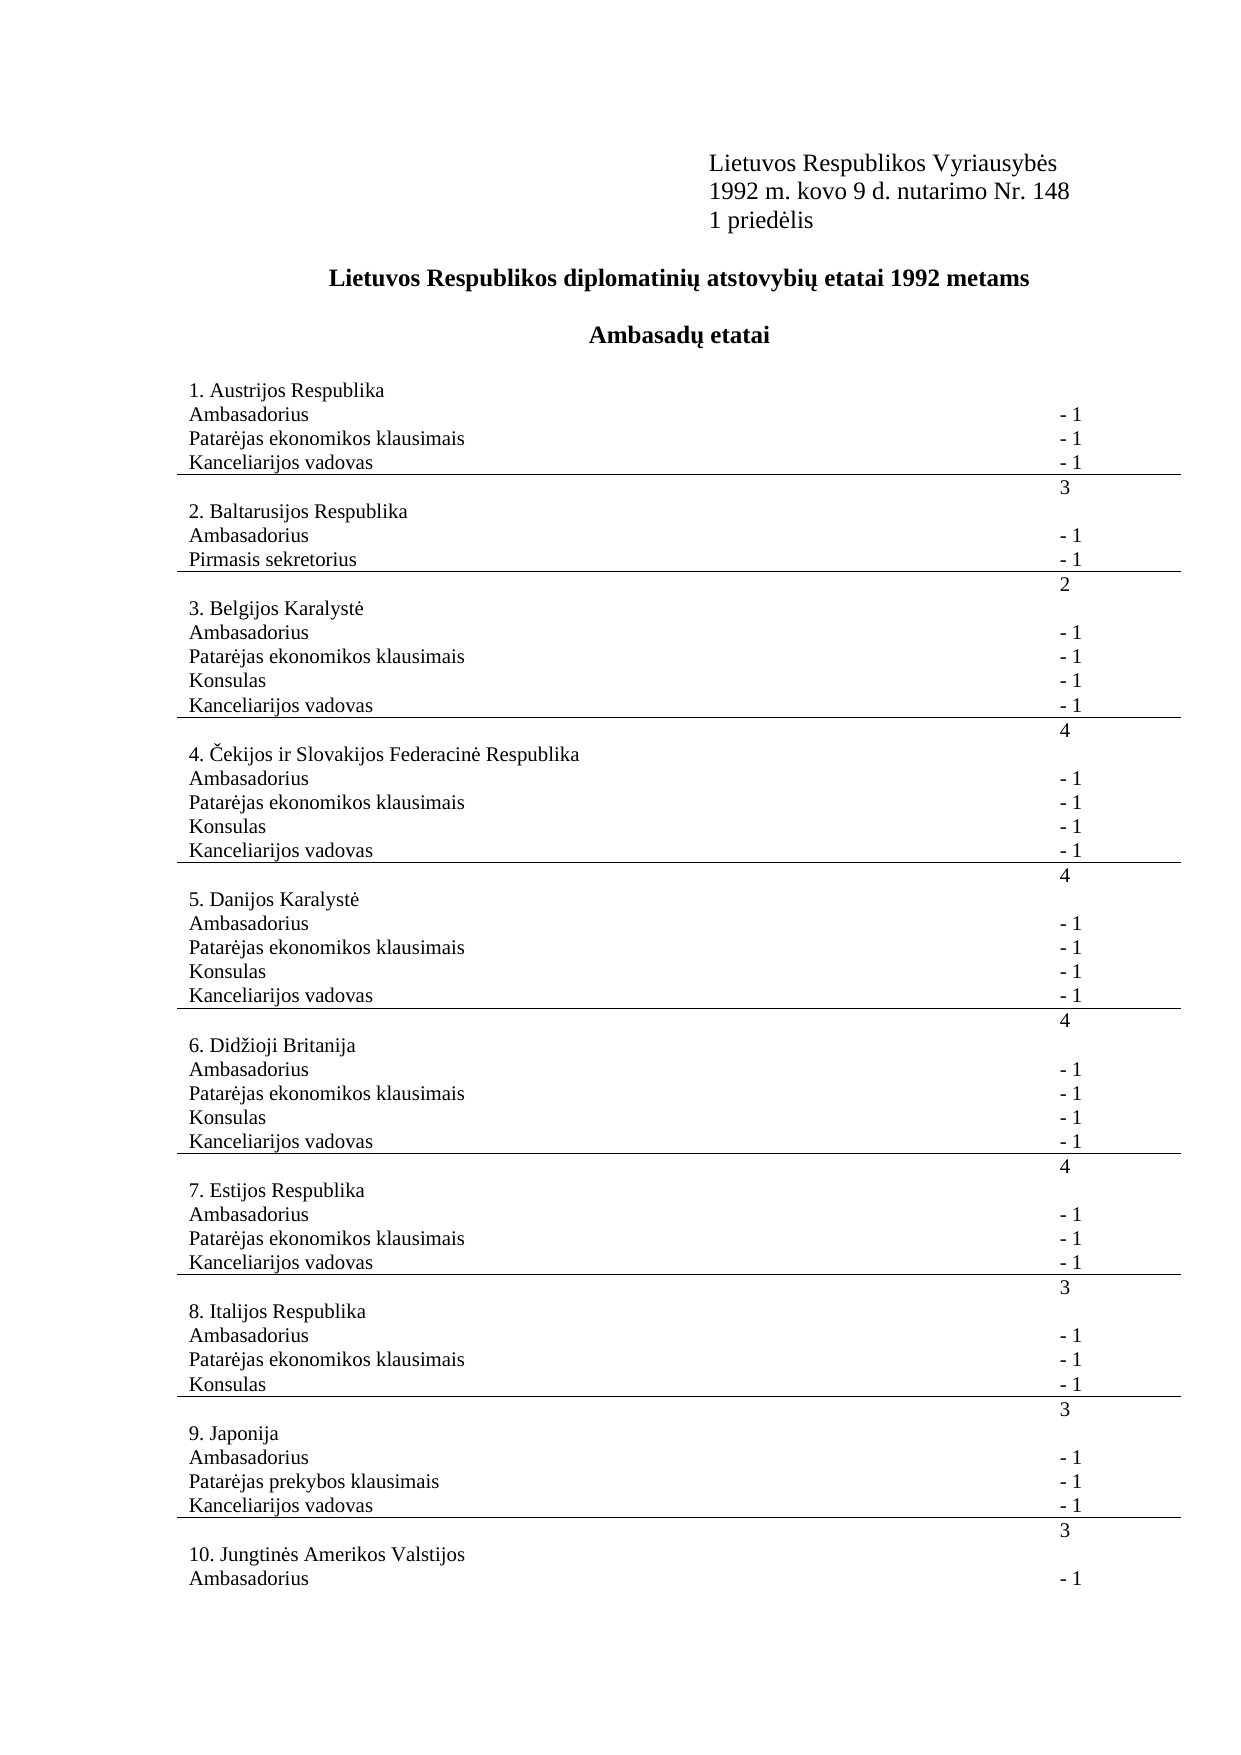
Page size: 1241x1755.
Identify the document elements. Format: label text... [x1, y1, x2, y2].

table_cell Ambasadorius [177, 1445, 1048, 1469]
table_cell Patarėjas ekonomikos klausimais [177, 1226, 1048, 1250]
text 1 priedėlis [177, 205, 1181, 234]
table_cell - 1 [1048, 547, 1181, 571]
table_cell 4 [1048, 1009, 1181, 1032]
table_cell [1048, 499, 1181, 523]
table_cell 2. Baltarusijos Respublika [177, 499, 1048, 523]
table_cell Patarėjas ekonomikos klausimais [177, 644, 1048, 668]
table_cell [177, 1275, 1048, 1299]
table_header 1. Austrijos Respublika [177, 378, 1048, 402]
table_cell - 1 [1048, 1226, 1181, 1250]
table_cell - 1 [1048, 1250, 1181, 1274]
table_cell - 1 [1048, 911, 1181, 935]
table_cell [1048, 596, 1181, 620]
table_cell - 1 [1048, 426, 1181, 450]
table_cell 3 [1048, 1275, 1181, 1299]
table_cell 2 [1048, 572, 1181, 596]
table_cell - 1 [1048, 1348, 1181, 1371]
table_cell [1048, 1033, 1181, 1057]
table_cell 3. Belgijos Karalystė [177, 596, 1048, 620]
table_cell Patarėjas ekonomikos klausimais [177, 1348, 1048, 1371]
table_cell [1048, 1178, 1181, 1202]
table_cell [177, 572, 1048, 596]
table_cell Kanceliarijos vadovas [177, 1250, 1048, 1274]
table_cell [177, 1397, 1048, 1421]
table_cell [1048, 1299, 1181, 1323]
table_cell - 1 [1048, 402, 1181, 426]
table_cell Kanceliarijos vadovas [177, 450, 1048, 474]
table_cell Pirmasis sekretorius [177, 547, 1048, 571]
table_cell Ambasadorius [177, 766, 1048, 790]
table_cell Ambasadorius [177, 523, 1048, 547]
table_cell Patarėjas ekonomikos klausimais [177, 935, 1048, 959]
table_cell - 1 [1048, 983, 1181, 1007]
table_cell 4 [1048, 1154, 1181, 1178]
table_cell Ambasadorius [177, 1323, 1048, 1347]
table_cell 3 [1048, 1518, 1181, 1542]
table_cell - 1 [1048, 669, 1181, 692]
table_cell - 1 [1048, 1323, 1181, 1347]
table_cell 4. Čekijos ir Slovakijos Federacinė Respublika [177, 742, 1048, 766]
table_cell Kanceliarijos vadovas [177, 1493, 1048, 1517]
table_cell - 1 [1048, 523, 1181, 547]
table_cell 6. Didžioji Britanija [177, 1033, 1048, 1057]
text 1992 m. kovo 9 d. nutarimo Nr. 148 [177, 176, 1181, 205]
table_cell Ambasadorius [177, 1202, 1048, 1226]
table_cell - 1 [1048, 838, 1181, 862]
table_cell [177, 718, 1048, 742]
table_cell Patarėjas ekonomikos klausimais [177, 790, 1048, 814]
table_cell - 1 [1048, 790, 1181, 814]
table_cell 7. Estijos Respublika [177, 1178, 1048, 1202]
table_cell - 1 [1048, 935, 1181, 959]
table_cell Patarėjas prekybos klausimais [177, 1469, 1048, 1493]
table_cell Patarėjas ekonomikos klausimais [177, 426, 1048, 450]
table_cell Konsulas [177, 669, 1048, 692]
table_cell [177, 1154, 1048, 1178]
table_cell 5. Danijos Karalystė [177, 887, 1048, 911]
table_cell - 1 [1048, 814, 1181, 838]
table_cell Ambasadorius [177, 402, 1048, 426]
table_cell - 1 [1048, 1566, 1181, 1590]
table_cell - 1 [1048, 1081, 1181, 1105]
table_cell [1048, 1542, 1181, 1566]
table_cell - 1 [1048, 693, 1181, 717]
table_cell - 1 [1048, 1105, 1181, 1129]
table_header [1048, 378, 1181, 402]
table_cell [177, 1009, 1048, 1032]
table_cell Patarėjas ekonomikos klausimais [177, 1081, 1048, 1105]
table_cell Kanceliarijos vadovas [177, 1129, 1048, 1153]
table_cell Ambasadorius [177, 1057, 1048, 1081]
table_cell [177, 863, 1048, 887]
text Lietuvos Respublikos diplomatinių atstovybių etatai 1992 metams [177, 263, 1181, 291]
table_cell - 1 [1048, 1493, 1181, 1517]
table_cell - 1 [1048, 1129, 1181, 1153]
table_cell Ambasadorius [177, 620, 1048, 644]
table_cell Ambasadorius [177, 911, 1048, 935]
table_cell - 1 [1048, 1202, 1181, 1226]
table_cell Kanceliarijos vadovas [177, 838, 1048, 862]
table_cell Konsulas [177, 1371, 1048, 1396]
table_cell Ambasadorius [177, 1566, 1048, 1590]
table_cell 9. Japonija [177, 1421, 1048, 1445]
table_cell 10. Jungtinės Amerikos Valstijos [177, 1542, 1048, 1566]
text Ambasadų etatai [177, 320, 1181, 349]
table_cell [177, 475, 1048, 499]
table_cell - 1 [1048, 450, 1181, 474]
table_cell Konsulas [177, 814, 1048, 838]
table_cell - 1 [1048, 1469, 1181, 1493]
table_cell - 1 [1048, 766, 1181, 790]
table_cell [1048, 887, 1181, 911]
table_cell Kanceliarijos vadovas [177, 693, 1048, 717]
table_cell [1048, 1421, 1181, 1445]
table_cell - 1 [1048, 1371, 1181, 1396]
table_cell Kanceliarijos vadovas [177, 983, 1048, 1007]
table_cell - 1 [1048, 1057, 1181, 1081]
table_cell - 1 [1048, 644, 1181, 668]
table_cell [1048, 742, 1181, 766]
table_cell 4 [1048, 863, 1181, 887]
table_cell 3 [1048, 475, 1181, 499]
table_cell - 1 [1048, 620, 1181, 644]
table_cell Konsulas [177, 1105, 1048, 1129]
table_cell 4 [1048, 718, 1181, 742]
table_cell 8. Italijos Respublika [177, 1299, 1048, 1323]
table_cell - 1 [1048, 1445, 1181, 1469]
table_cell [177, 1518, 1048, 1542]
table_cell 3 [1048, 1397, 1181, 1421]
text Lietuvos Respublikos Vyriausybės [709, 148, 1181, 176]
table_cell - 1 [1048, 959, 1181, 983]
table_cell Konsulas [177, 959, 1048, 983]
